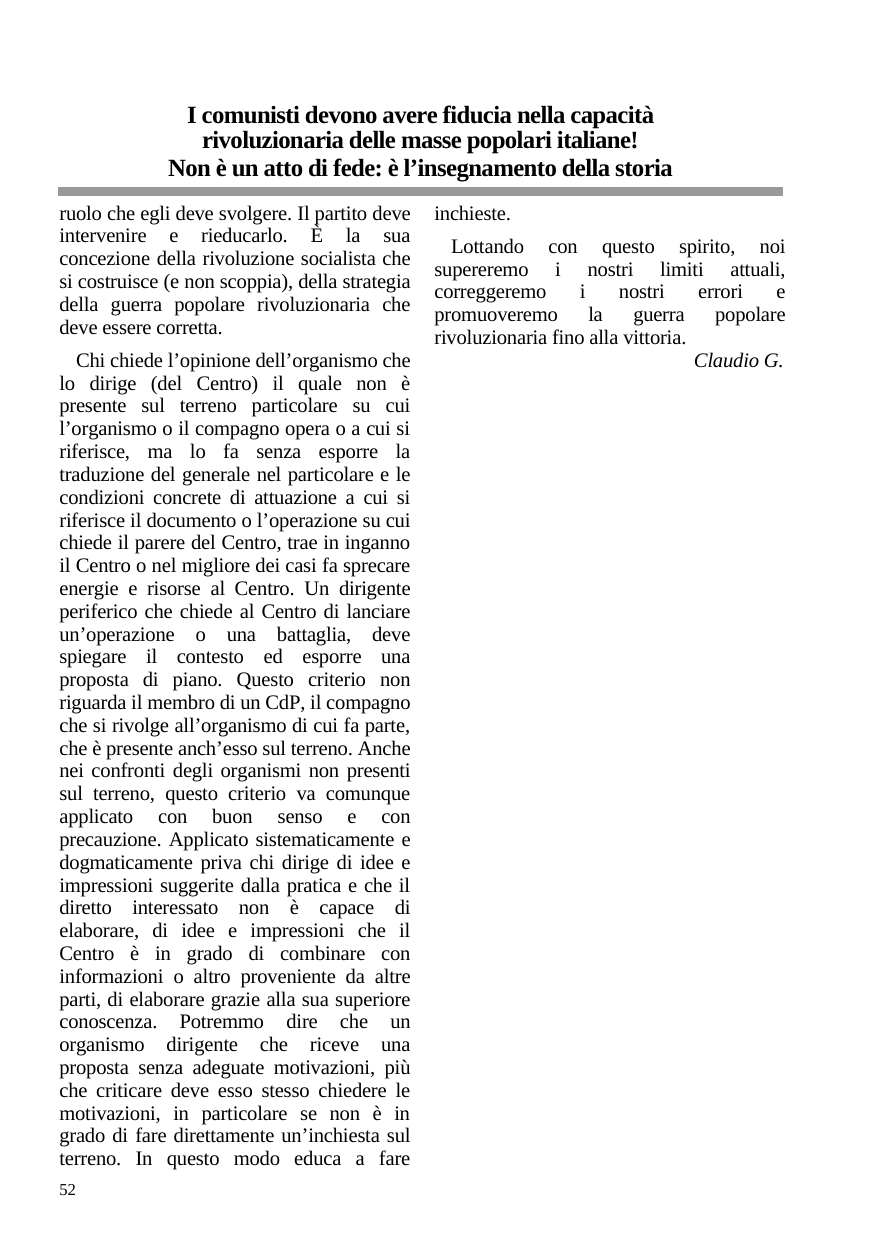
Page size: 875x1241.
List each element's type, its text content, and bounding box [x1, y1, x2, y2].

text I comunisti devono avere fiducia nella capacità rivoluzionaria delle masse popolari italiane! [64, 101, 777, 154]
text Lottando con questo spirito, noi supereremo i nostri limiti attuali, correggeremo i nostri errori e promuoveremo la guerra popolare rivoluzionaria fino alla vittoria. [434, 235, 786, 349]
text ruolo che egli deve svolgere. Il partito deve intervenire e rieducarlo. È la sua concezione della rivoluzione socialista che si costruisce (e non scoppia), della strategia della guerra popolare rivoluzionaria che deve essere corretta. [59, 196, 411, 338]
text Chi chiede l’opinione dell’organismo che lo dirige (del Centro) il quale non è presente sul terreno particolare su cui l’organismo o il compagno opera o a cui si riferisce, ma lo fa senza esporre la traduzione del generale nel particolare e le condizioni concrete di attuazione a cui si riferisce il documento o l’operazione su cui chiede il parere del Centro, trae in inganno il Centro o nel migliore dei casi fa sprecare energie e risorse al Centro. Un dirigente periferico che chiede al Centro di lanciare un’operazione o una battaglia, deve spiegare il contesto ed esporre una proposta di piano. Questo criterio non riguarda il membro di un CdP, il compagno che si rivolge all’organismo di cui fa parte, che è presente anch’esso sul terreno. Anche nei confronti degli organismi non presenti sul terreno, questo criterio va comunque applicato con buon senso e con precauzione. Applicato sistematicamente e dogmaticamente priva chi dirige di idee e impressioni suggerite dalla pratica e che il diretto interessato non è capace di elaborare, di idee e impressioni che il Centro è in grado di combinare con informazioni o altro proveniente da altre parti, di elaborare grazie alla sua superiore conoscenza. Potremmo dire che un organismo dirigente che riceve una proposta senza adeguate motivazioni, più che criticare deve esso stesso chiedere le motivazioni, in particolare se non è in grado di fare direttamente un’inchiesta sul terreno. In questo modo educa a fare inchieste. [434, 94, 786, 224]
text Non è un atto di fede: è l’insegnamento della storia [64, 154, 777, 181]
text Chi chiede l’opinione dell’organismo che lo dirige (del Centro) il quale non è presente sul terreno particolare su cui l’organismo o il compagno opera o a cui si riferisce, ma lo fa senza esporre la traduzione del generale nel particolare e le condizioni concrete di attuazione a cui si riferisce il documento o l’operazione su cui chiede il parere del Centro, trae in inganno il Centro o nel migliore dei casi fa sprecare energie e risorse al Centro. Un dirigente periferico che chiede al Centro di lanciare un’operazione o una battaglia, deve spiegare il contesto ed esporre una proposta di piano. Questo criterio non riguarda il membro di un CdP, il compagno che si rivolge all’organismo di cui fa parte, che è presente anch’esso sul terreno. Anche nei confronti degli organismi non presenti sul terreno, questo criterio va comunque applicato con buon senso e con precauzione. Applicato sistematicamente e dogmaticamente priva chi dirige di idee e impressioni suggerite dalla pratica e che il diretto interessato non è capace di elaborare, di idee e impressioni che il Centro è in grado di combinare con informazioni o altro proveniente da altre parti, di elaborare grazie alla sua superiore conoscenza. Potremmo dire che un organismo dirigente che riceve una proposta senza adeguate motivazioni, più che criticare deve esso stesso chiedere le motivazioni, in particolare se non è in grado di fare direttamente un’inchiesta sul terreno. In questo modo educa a fare inchieste. [59, 349, 411, 1170]
text Claudio G. [434, 349, 786, 372]
